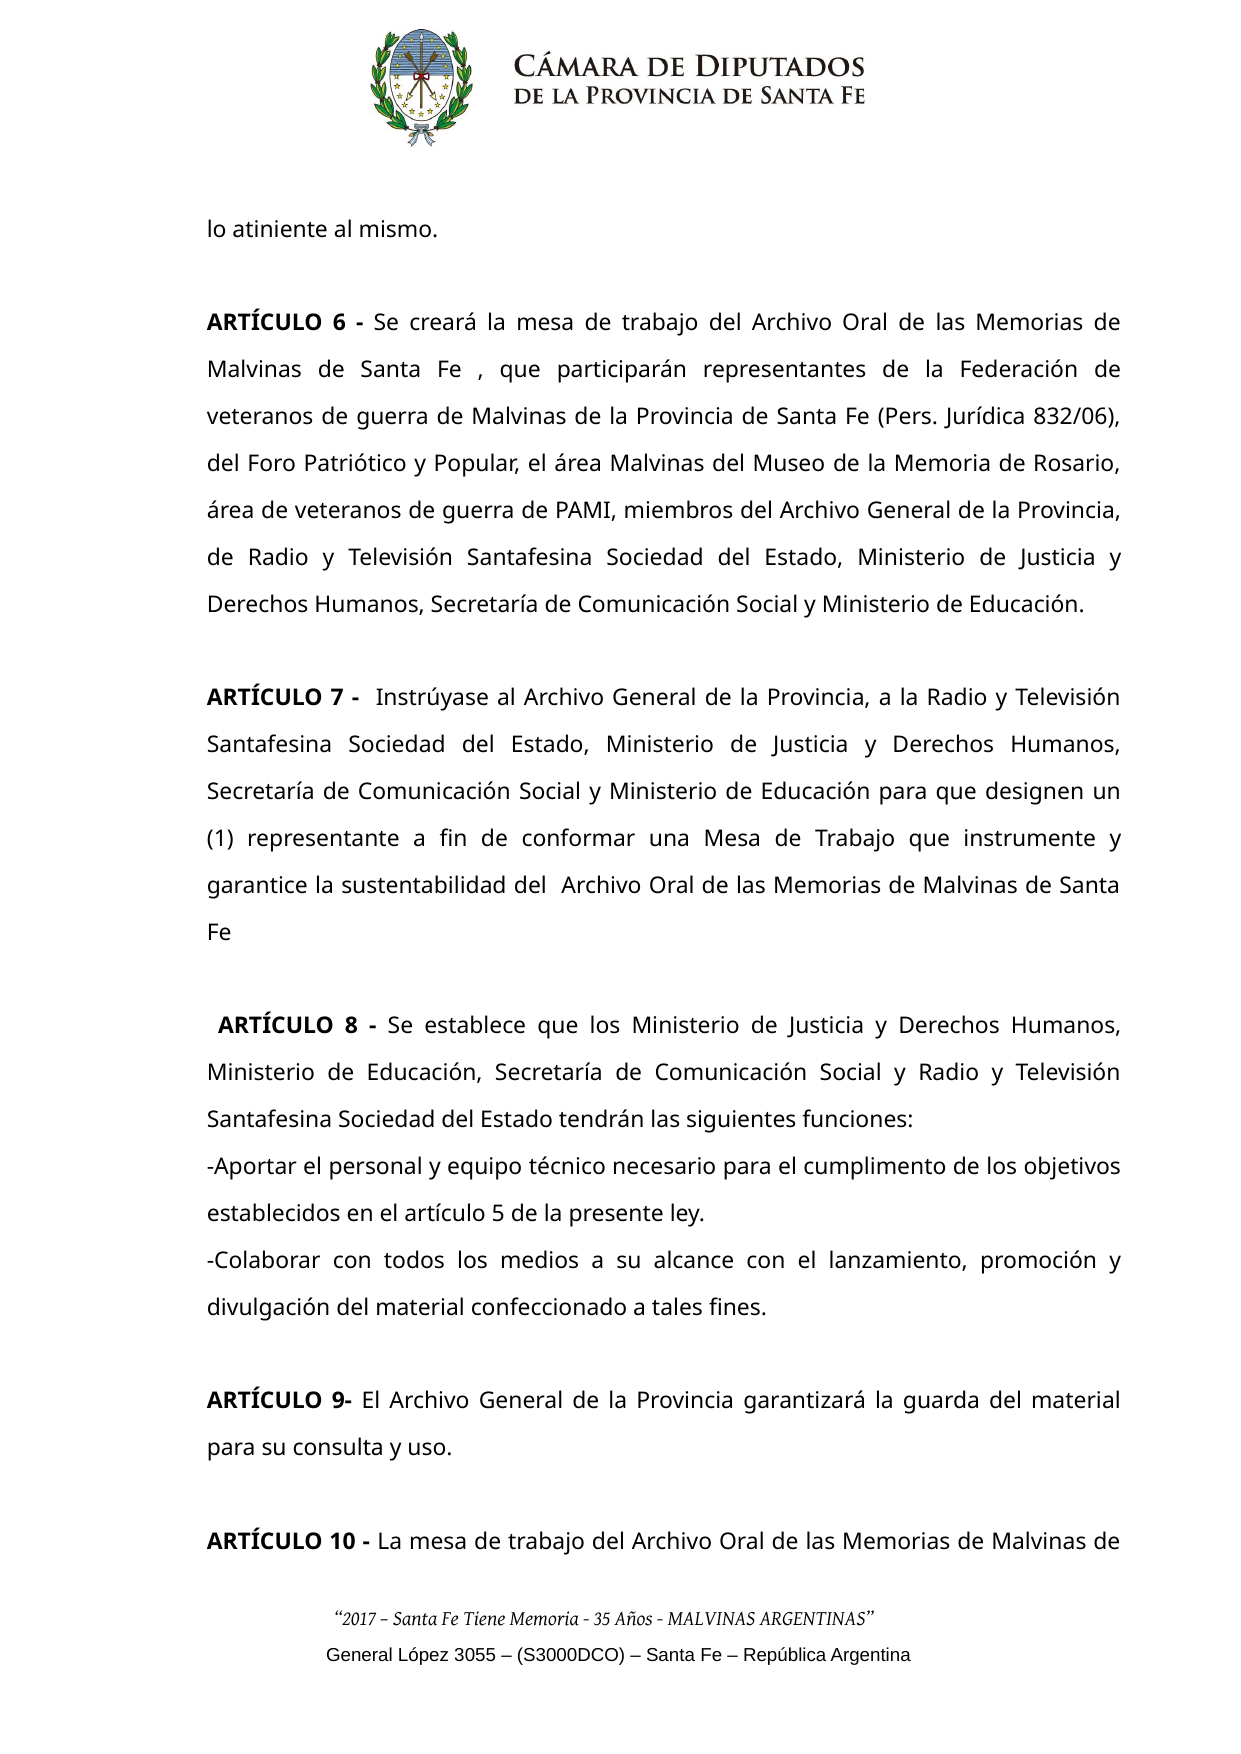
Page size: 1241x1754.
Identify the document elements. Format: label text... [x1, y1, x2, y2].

text lo atiniente al mismo. [207, 213, 1122, 244]
text -Colaborar con todos los medios a su alcance con el lanzamiento, promoción y divulgación del material confeccionado a tales fines. [207, 1244, 1122, 1322]
text ARTÍCULO 7 - Instrúyase al Archivo General de la Provincia, a la Radio y Televisión Santafesina Sociedad del Estado, Ministerio de Justicia y Derechos Humanos, Secretaría de Comunicación Social y Ministerio de Educación para que designen un (1) representante a fin de conformar una Mesa de Trabajo que instrumente y garantice la sustentabilidad del Archivo Oral de las Memorias de Malvinas de Santa Fe [207, 681, 1122, 947]
picture [370, 29, 865, 151]
text ARTÍCULO 10 - La mesa de trabajo del Archivo Oral de las Memorias de Malvinas de [207, 1525, 1122, 1556]
text ARTÍCULO 8 - Se establece que los Ministerio de Justicia y Derechos Humanos, Ministerio de Educación, Secretaría de Comunicación Social y Radio y Televisión Santafesina Sociedad del Estado tendrán las siguientes funciones: [207, 1009, 1122, 1134]
text -Aportar el personal y equipo técnico necesario para el cumplimento de los objetivos establecidos en el artículo 5 de la presente ley. [207, 1150, 1122, 1228]
text ARTÍCULO 6 - Se creará la mesa de trabajo del Archivo Oral de las Memorias de Malvinas de Santa Fe , que participarán representantes de la Federación de veteranos de guerra de Malvinas de la Provincia de Santa Fe (Pers. Jurídica 832/06), del Foro Patriótico y Popular, el área Malvinas del Museo de la Memoria de Rosario, área de veteranos de guerra de PAMI, miembros del Archivo General de la Provincia, de Radio y Televisión Santafesina Sociedad del Estado, Ministerio de Justicia y Derechos Humanos, Secretaría de Comunicación Social y Ministerio de Educación. [207, 306, 1122, 619]
text ARTÍCULO 9- El Archivo General de la Provincia garantizará la guarda del material para su consulta y uso. [207, 1384, 1122, 1463]
